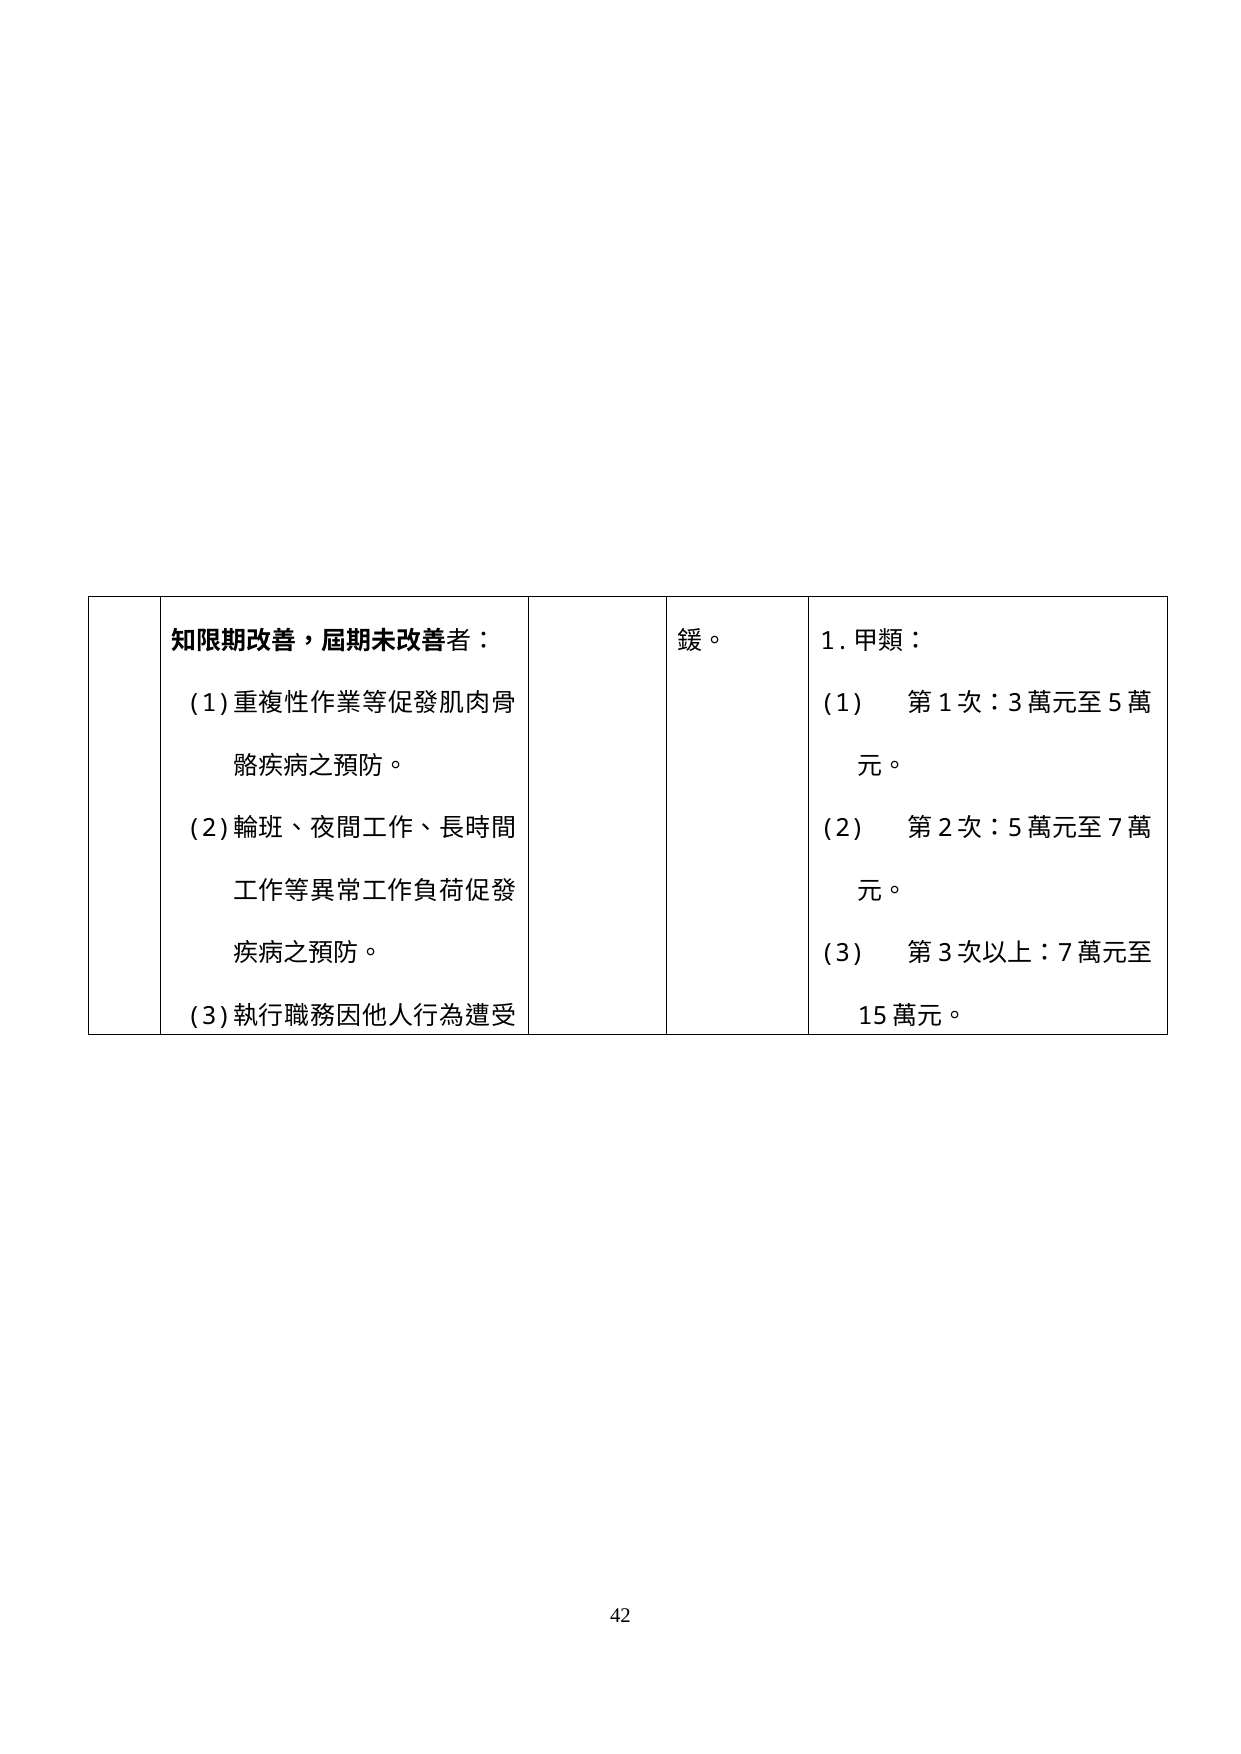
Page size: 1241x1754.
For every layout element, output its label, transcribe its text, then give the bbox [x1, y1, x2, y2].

table_cell [529, 597, 666, 1034]
table_cell [89, 597, 160, 1034]
table_cell 違反者，依雇主或事業單位規模、性質及違規次數處罰如下： 甲類： 第1次：3萬元至5萬元。 第2次：5萬元至7萬元。 第3次以上：7萬元至15萬元。 乙類： 第1次：3萬元至4萬元。 第2次：4萬元至5萬元。 第3次以上：5萬元至15萬元。 [809, 597, 1167, 1034]
table_cell 鍰。 [667, 597, 808, 1034]
table_cell 對下列事項，雇主違反第6條第2項規定，未妥為規劃及採取必要之安全衛生措施，經通知限期改善，屆期未改善者： 重複性作業等促發肌肉骨骼疾病之預防。 輪班、夜間工作、長時間工作等異常工作負荷促發疾病之預防。 執行職務因他人行為遭受身體或精神不法侵害之預防。 避難、急救、休息或其他為保護勞工身心健康之事項。 [161, 597, 528, 1034]
